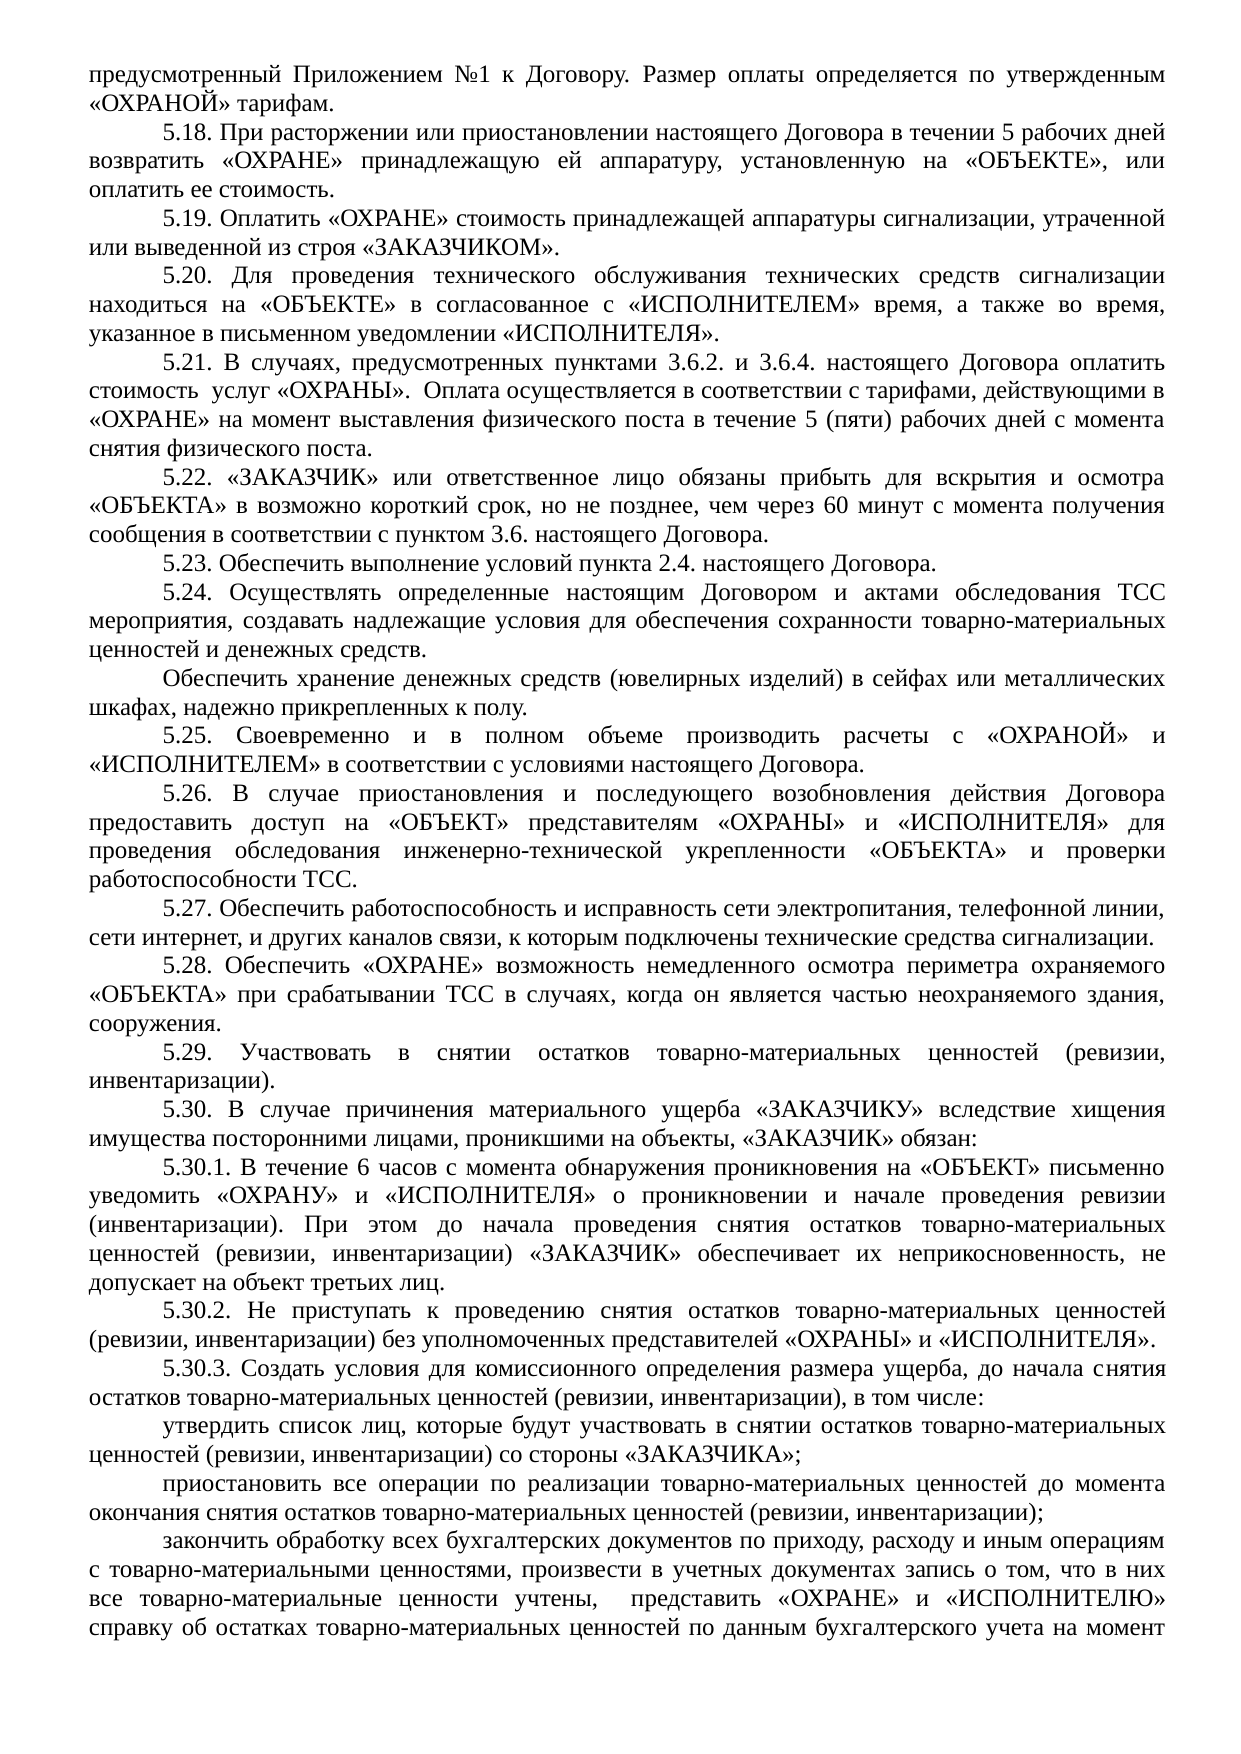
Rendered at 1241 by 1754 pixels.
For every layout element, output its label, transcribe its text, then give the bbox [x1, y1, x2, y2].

text 5.27. Обеспечить работоспособность и исправность сети электропитания, телефонной линии, сети интернет, и других каналов связи, к которым подключены технические средства сигнализации. [89, 893, 1166, 950]
text приостановить все операции по реализации товарно-материальных ценностей до момента окончания снятия остатков товарно-материальных ценностей (ревизии, инвентаризации); [89, 1468, 1166, 1525]
text 5.22. «ЗАКАЗЧИК» или ответственное лицо обязаны прибыть для вскрытия и осмотра «ОБЪЕКТА» в возможно короткий срок, но не позднее, чем через 60 минут с момента получения сообщения в соответствии с пунктом 3.6. настоящего Договора. [89, 462, 1166, 548]
text 5.30. В случае причинения материального ущерба «ЗАКАЗЧИКУ» вследствие хищения имущества посторонними лицами, проникшими на объекты, «ЗАКАЗЧИК» обязан: [89, 1094, 1166, 1152]
text 5.18. При расторжении или приостановлении настоящего Договора в течении 5 рабочих дней возвратить «ОХРАНЕ» принадлежащую ей аппаратуру, установленную на «ОБЪЕКТЕ», или оплатить ее стоимость. [89, 117, 1166, 203]
text 5.30.2. Не приступать к проведению снятия остатков товарно-материальных ценностей (ревизии, инвентаризации) без уполномоченных представителей «ОХРАНЫ» и «ИСПОЛНИТЕЛЯ». [89, 1295, 1166, 1353]
text закончить обработку всех бухгалтерских документов по приходу, расходу и иным операциям с товарно-материальными ценностями, произвести в учетных документах запись о том, что в них все товарно-материальные ценности учтены, представить «ОХРАНЕ» и «ИСПОЛНИТЕЛЮ» справку об остатках товарно-материальных ценностей по данным бухгалтерского учета на момент [89, 1525, 1166, 1640]
text 5.28. Обеспечить «ОХРАНЕ» возможность немедленного осмотра периметра охраняемого «ОБЪЕКТА» при срабатывании ТСС в случаях, когда он является частью неохраняемого здания, сооружения. [89, 950, 1166, 1037]
text 5.21. В случаях, предусмотренных пунктами 3.6.2. и 3.6.4. настоящего Договора оплатить стоимость услуг «ОХРАНЫ». Оплата осуществляется в соответствии с тарифами, действующими в «ОХРАНЕ» на момент выставления физического поста в течение 5 (пяти) рабочих дней с момента снятия физического поста. [89, 347, 1166, 462]
text утвердить список лиц, которые будут участвовать в снятии остатков товарно-материальных ценностей (ревизии, инвентаризации) со стороны «ЗАКАЗЧИКА»; [89, 1410, 1166, 1468]
text 5.24. Осуществлять определенные настоящим Договором и актами обследования ТСС мероприятия, создавать надлежащие условия для обеспечения сохранности товарно-материальных ценностей и денежных средств. [89, 577, 1166, 663]
text 5.20. Для проведения технического обслуживания технических средств сигнализации находиться на «ОБЪЕКТЕ» в согласованное с «ИСПОЛНИТЕЛЕМ» время, а также во время, указанное в письменном уведомлении «ИСПОЛНИТЕЛЯ». [89, 260, 1166, 347]
text 5.25. Своевременно и в полном объеме производить расчеты с «ОХРАНОЙ» и «ИСПОЛНИТЕЛЕМ» в соответствии с условиями настоящего Договора. [89, 720, 1166, 778]
text 5.23. Обеспечить выполнение условий пункта 2.4. настоящего Договора. [89, 548, 1166, 577]
text 5.29. Участвовать в снятии остатков товарно-материальных ценностей (ревизии, инвентаризации). [89, 1037, 1166, 1094]
text предусмотренный Приложением №1 к Договору. Размер оплаты определяется по утвержденным «ОХРАНОЙ» тарифам. [89, 59, 1166, 117]
text Обеспечить хранение денежных средств (ювелирных изделий) в сейфах или металлических шкафах, надежно прикрепленных к полу. [89, 663, 1166, 720]
text 5.26. В случае приостановления и последующего возобновления действия Договора предоставить доступ на «ОБЪЕКТ» представителям «ОХРАНЫ» и «ИСПОЛНИТЕЛЯ» для проведения обследования инженерно-технической укрепленности «ОБЪЕКТА» и проверки работоспособности ТСС. [89, 778, 1166, 893]
text 5.19. Оплатить «ОХРАНЕ» стоимость принадлежащей аппаратуры сигнализации, утраченной или выведенной из строя «ЗАКАЗЧИКОМ». [89, 203, 1166, 260]
text 5.30.3. Создать условия для комиссионного определения размера ущерба, до начала снятия остатков товарно-материальных ценностей (ревизии, инвентаризации), в том числе: [89, 1353, 1166, 1410]
text 5.30.1. В течение 6 часов с момента обнаружения проникновения на «ОБЪЕКТ» письменно уведомить «ОХРАНУ» и «ИСПОЛНИТЕЛЯ» о проникновении и начале проведения ревизии (инвентаризации). При этом до начала проведения снятия остатков товарно-материальных ценностей (ревизии, инвентаризации) «ЗАКАЗЧИК» обеспечивает их неприкосновенность, не допускает на объект третьих лиц. [89, 1152, 1166, 1295]
